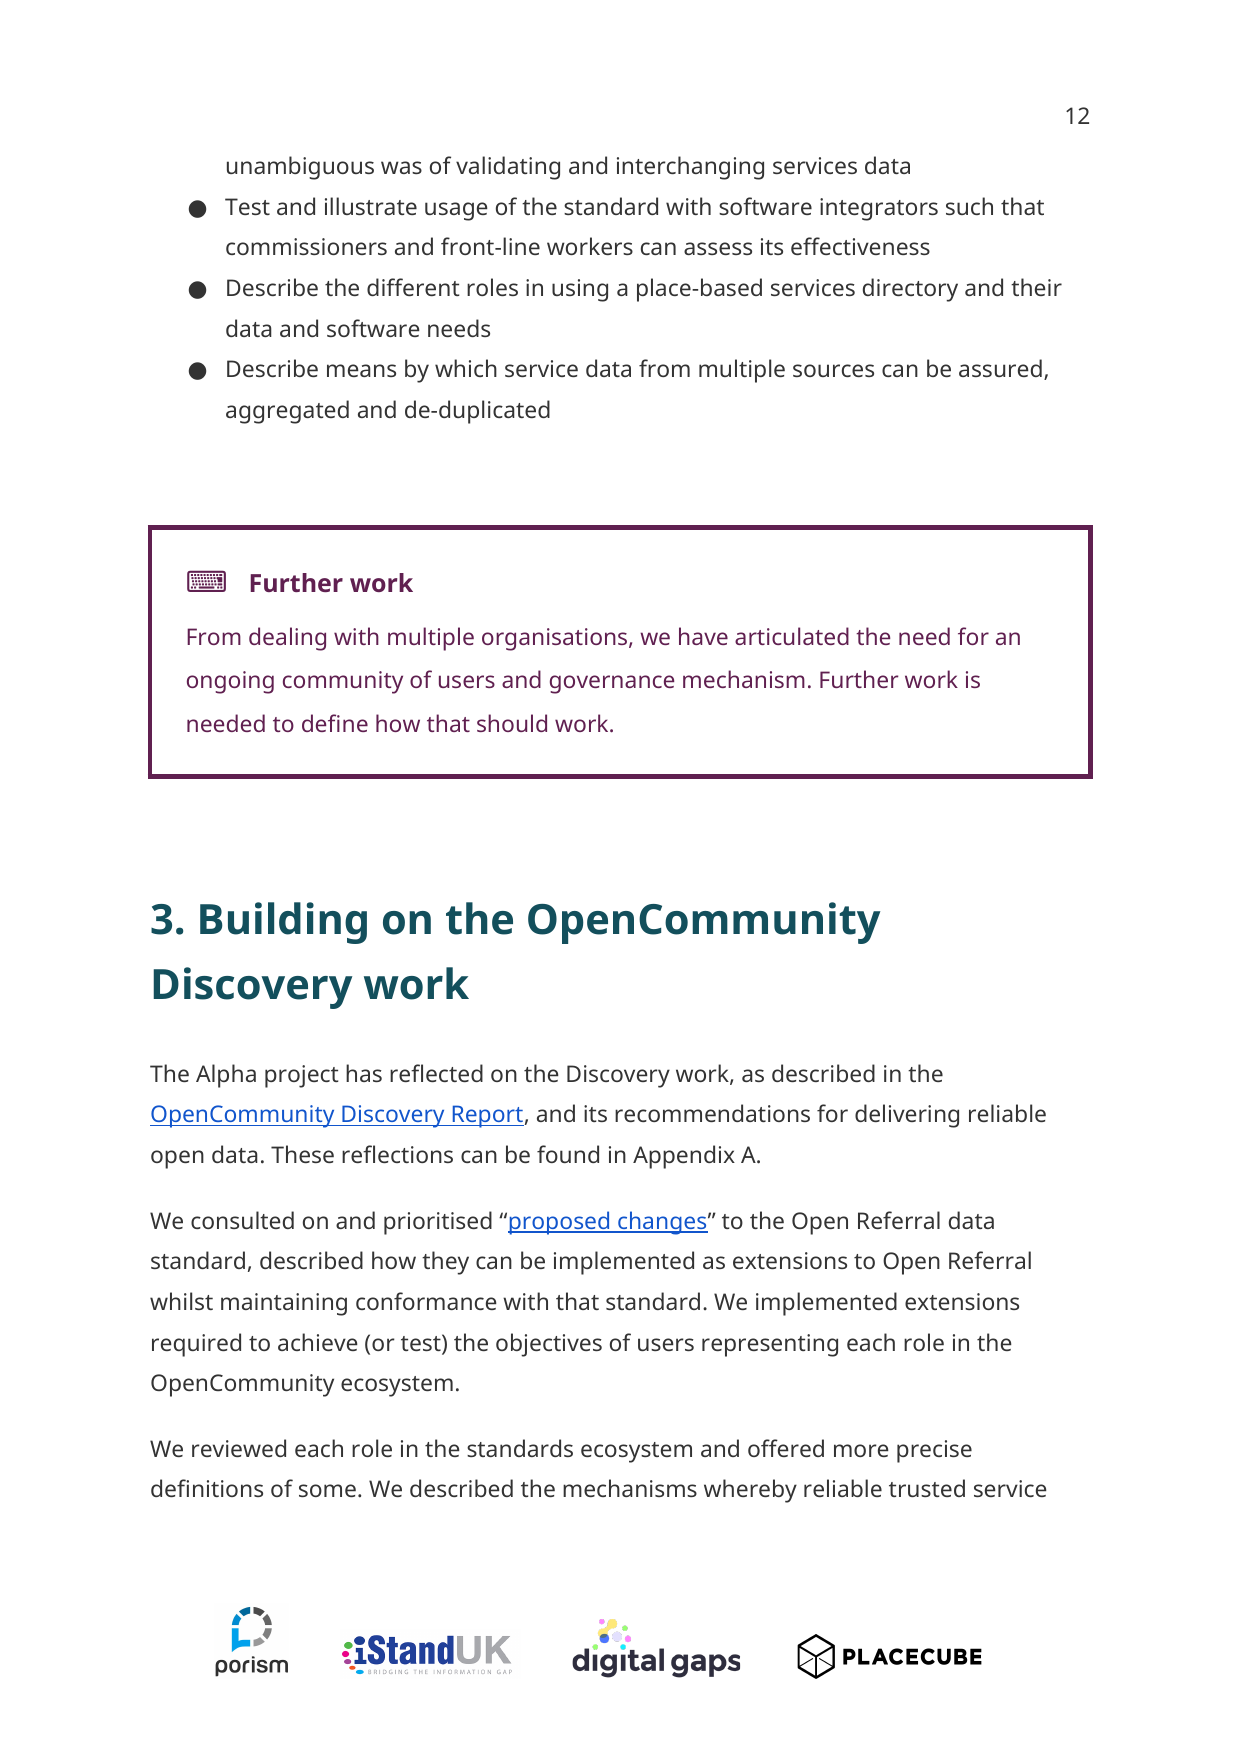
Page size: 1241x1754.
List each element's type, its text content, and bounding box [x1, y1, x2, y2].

text The Alpha project has reflected on the Discovery work, as described in the OpenCommunity Discovery Report, and its recommendations for delivering reliable open data. These reflections can be found in Appendix A. [150, 1058, 1090, 1170]
table_header ⌨ Further work From dealing with multiple organisations, we have articulated the need for an ongoing community of users and governance mechanism. Further work is needed to define how that should work. [152, 530, 1088, 774]
picture [213, 1603, 290, 1679]
subtitle 3. Building on the OpenCommunity Discovery work [150, 890, 1090, 1012]
list Describe means by which service data from multiple sources can be assured, aggregated and de-duplicated [187, 353, 1090, 425]
picture [797, 1634, 982, 1679]
picture [572, 1618, 741, 1679]
picture [340, 1629, 522, 1679]
list Describe the different roles in using a place-based services directory and their data and software needs [187, 272, 1090, 344]
list unambiguous was of validating and interchanging services data [187, 150, 1090, 181]
text We reviewed each role in the standards ecosystem and offered more precise definitions of some. We described the mechanisms whereby reliable trusted service [150, 1433, 1090, 1504]
text We consulted on and prioritised “proposed changes” to the Open Referral data standard, described how they can be implemented as extensions to Open Referral whilst maintaining conformance with that standard. We implemented extensions required to achieve (or test) the objectives of users representing each role in the OpenCommunity ecosystem. [150, 1204, 1090, 1398]
list Test and illustrate usage of the standard with software integrators such that commissioners and front-line workers can assess its effectiveness [187, 191, 1090, 262]
